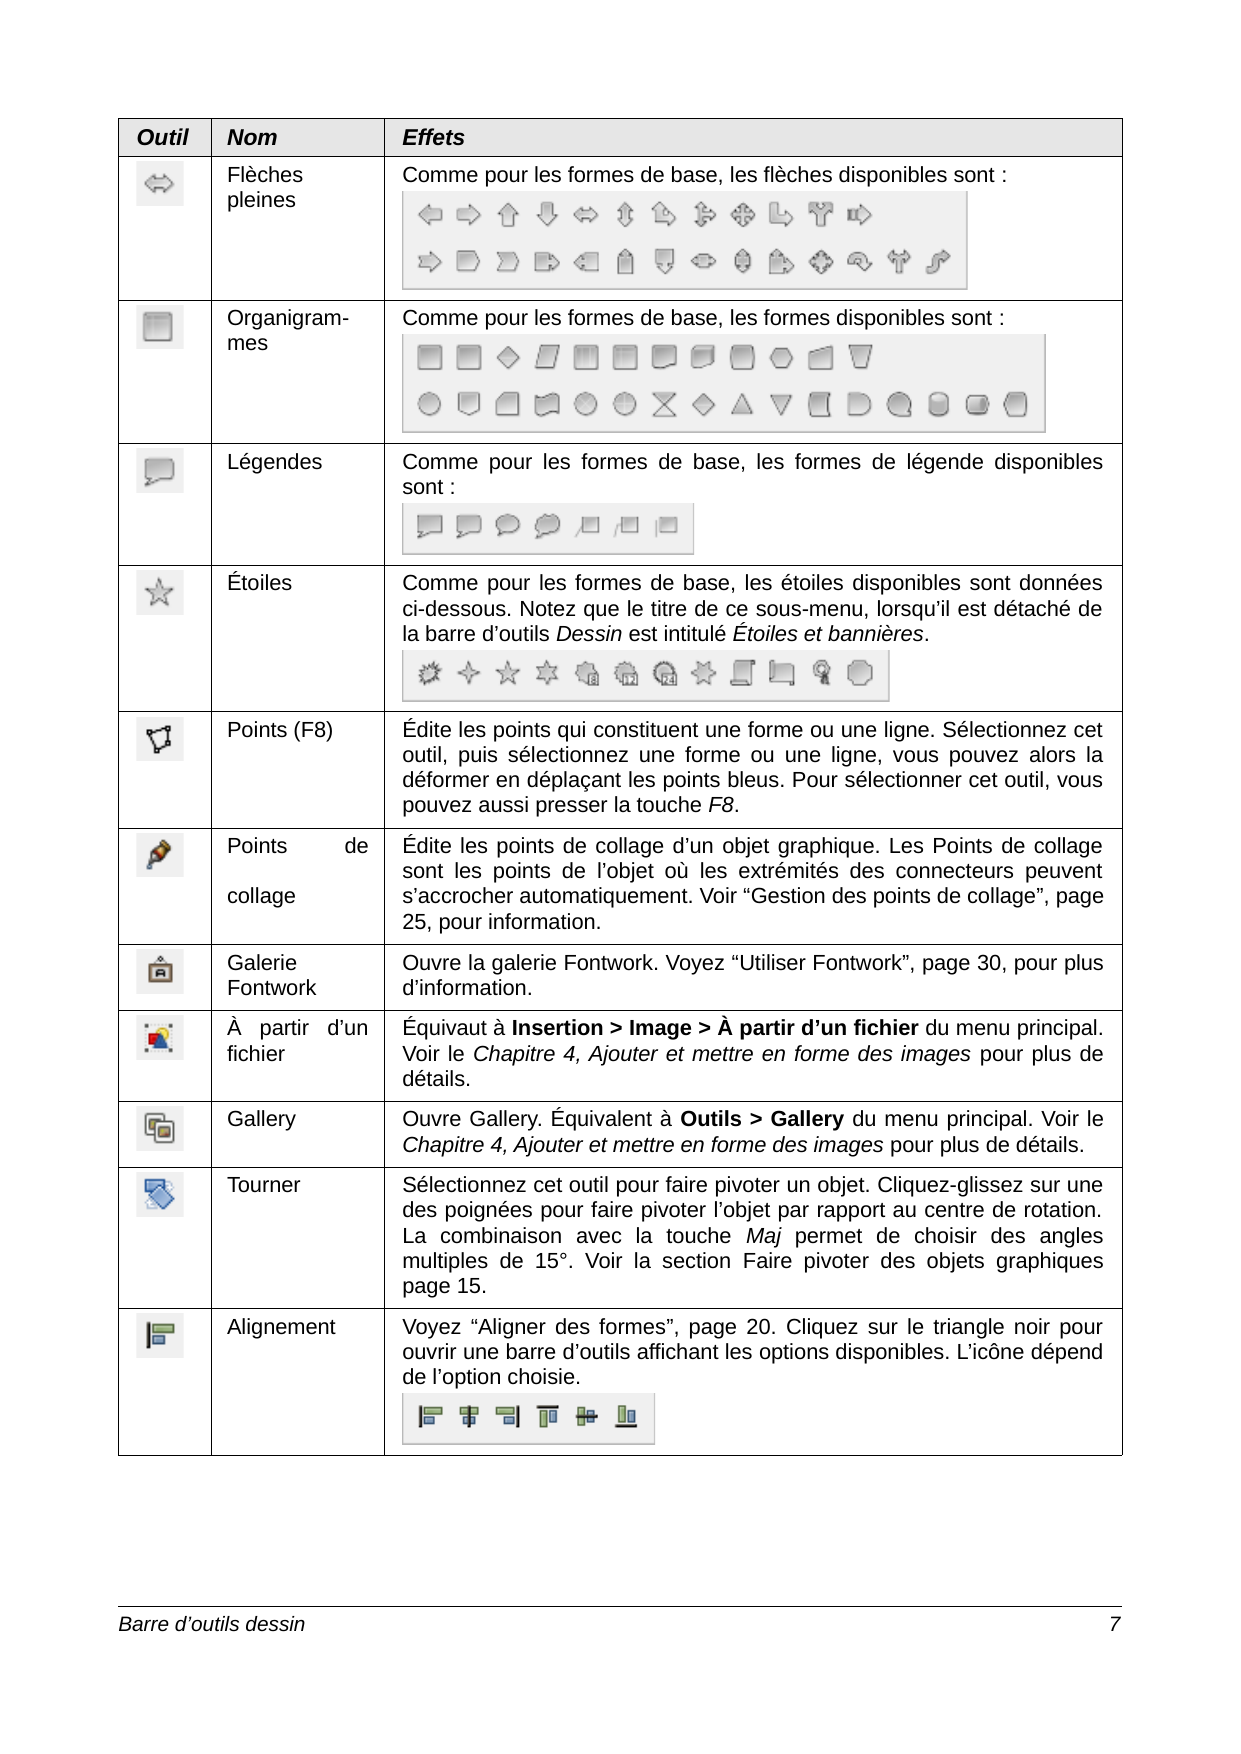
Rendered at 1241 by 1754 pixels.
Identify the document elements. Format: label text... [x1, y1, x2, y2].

table_header Effets [385, 119, 1122, 156]
table_cell Édite les points qui constituent une forme ou une ligne. Sélectionnez cet outil, puis sélectionnez une forme ou une ligne, vous pouvez alors la déformer en déplaçant les points bleus. Pour sélectionner cet outil, vous pouvez aussi presser la touche F8. [385, 712, 1122, 827]
table_cell [119, 566, 211, 711]
table_header Nom [212, 119, 384, 156]
table_cell [119, 444, 211, 564]
picture [136, 1172, 184, 1217]
table_cell Galerie Fontwork [212, 945, 384, 1009]
picture [136, 448, 184, 493]
table_cell Organigram­mes [212, 301, 384, 443]
table_cell Sélectionnez cet outil pour faire pivoter un objet. Cliquez-glissez sur une des poignées pour faire pivoter l’objet par rapport au centre de rotation. La combinaison avec la touche Maj permet de choisir des angles multiples de 15°. Voir la section Faire pivoter des objets graphiques page 15. [385, 1168, 1122, 1308]
table_cell Alignement [212, 1309, 384, 1454]
table_cell Comme pour les formes de base, les étoiles disponibles sont données ci-dessous. Notez que le titre de ce sous-menu, lorsqu’il est détaché de la barre d’outils Dessin est intitulé Étoiles et bannières. [385, 566, 1122, 711]
picture [136, 570, 184, 615]
table_cell [119, 157, 211, 299]
picture [136, 1015, 184, 1060]
table_cell Ouvre la galerie Fontwork. Voyez “Utiliser Fontwork”, page 30, pour plus d’information. [385, 945, 1122, 1009]
table_cell Étoiles [212, 566, 384, 711]
table_cell Comme pour les formes de base, les formes de légende disponibles sont : [385, 444, 1122, 564]
table_cell Édite les points de collage d’un objet graphique. Les Points de collage sont les points de l’objet où les extrémités des connecteurs peuvent s’accrocher automatiquement. Voir “Gestion des points de collage”, page 25, pour information. [385, 829, 1122, 944]
picture [136, 1313, 184, 1358]
table_cell [119, 712, 211, 827]
picture [402, 503, 695, 555]
table_cell Ouvre Gallery. Équivalent à Outils > Gallery du menu principal. Voir le Chapitre 4, Ajouter et mettre en forme des images pour plus de détails. [385, 1102, 1122, 1167]
table_cell [119, 945, 211, 1009]
table_cell Flèches pleines [212, 157, 384, 299]
table_cell Points de collage [212, 829, 384, 944]
picture [136, 1106, 184, 1151]
table_cell Comme pour les formes de base, les formes disponibles sont : [385, 301, 1122, 443]
picture [136, 305, 184, 349]
picture [136, 717, 184, 761]
table_cell [119, 301, 211, 443]
table_cell [119, 1011, 211, 1101]
table_cell Comme pour les formes de base, les flèches disponibles sont : [385, 157, 1122, 299]
table_cell [119, 1102, 211, 1167]
table_cell Tourner [212, 1168, 384, 1308]
table_cell Gallery [212, 1102, 384, 1167]
table_cell [119, 829, 211, 944]
table_cell Équivaut à Insertion > Image > À partir d’un fichier du menu principal. Voir le Chapitre 4, Ajouter et mettre en forme des images pour plus de détails. [385, 1011, 1122, 1101]
picture [402, 650, 890, 702]
table_cell [119, 1168, 211, 1308]
table_cell À partir d’un fichier [212, 1011, 384, 1101]
table_cell Points (F8) [212, 712, 384, 827]
picture [136, 949, 184, 994]
picture [402, 191, 968, 290]
picture [136, 161, 184, 206]
table_cell Voyez “Aligner des formes”, page 20. Cliquez sur le triangle noir pour ouvrir une barre d’outils affichant les options disponibles. L’icône dépend de l’option choisie. [385, 1309, 1122, 1454]
picture [402, 1393, 656, 1445]
picture [402, 334, 1046, 433]
table_cell Légendes [212, 444, 384, 564]
table_cell [119, 1309, 211, 1454]
table_header Outil [119, 119, 211, 156]
picture [136, 833, 184, 877]
